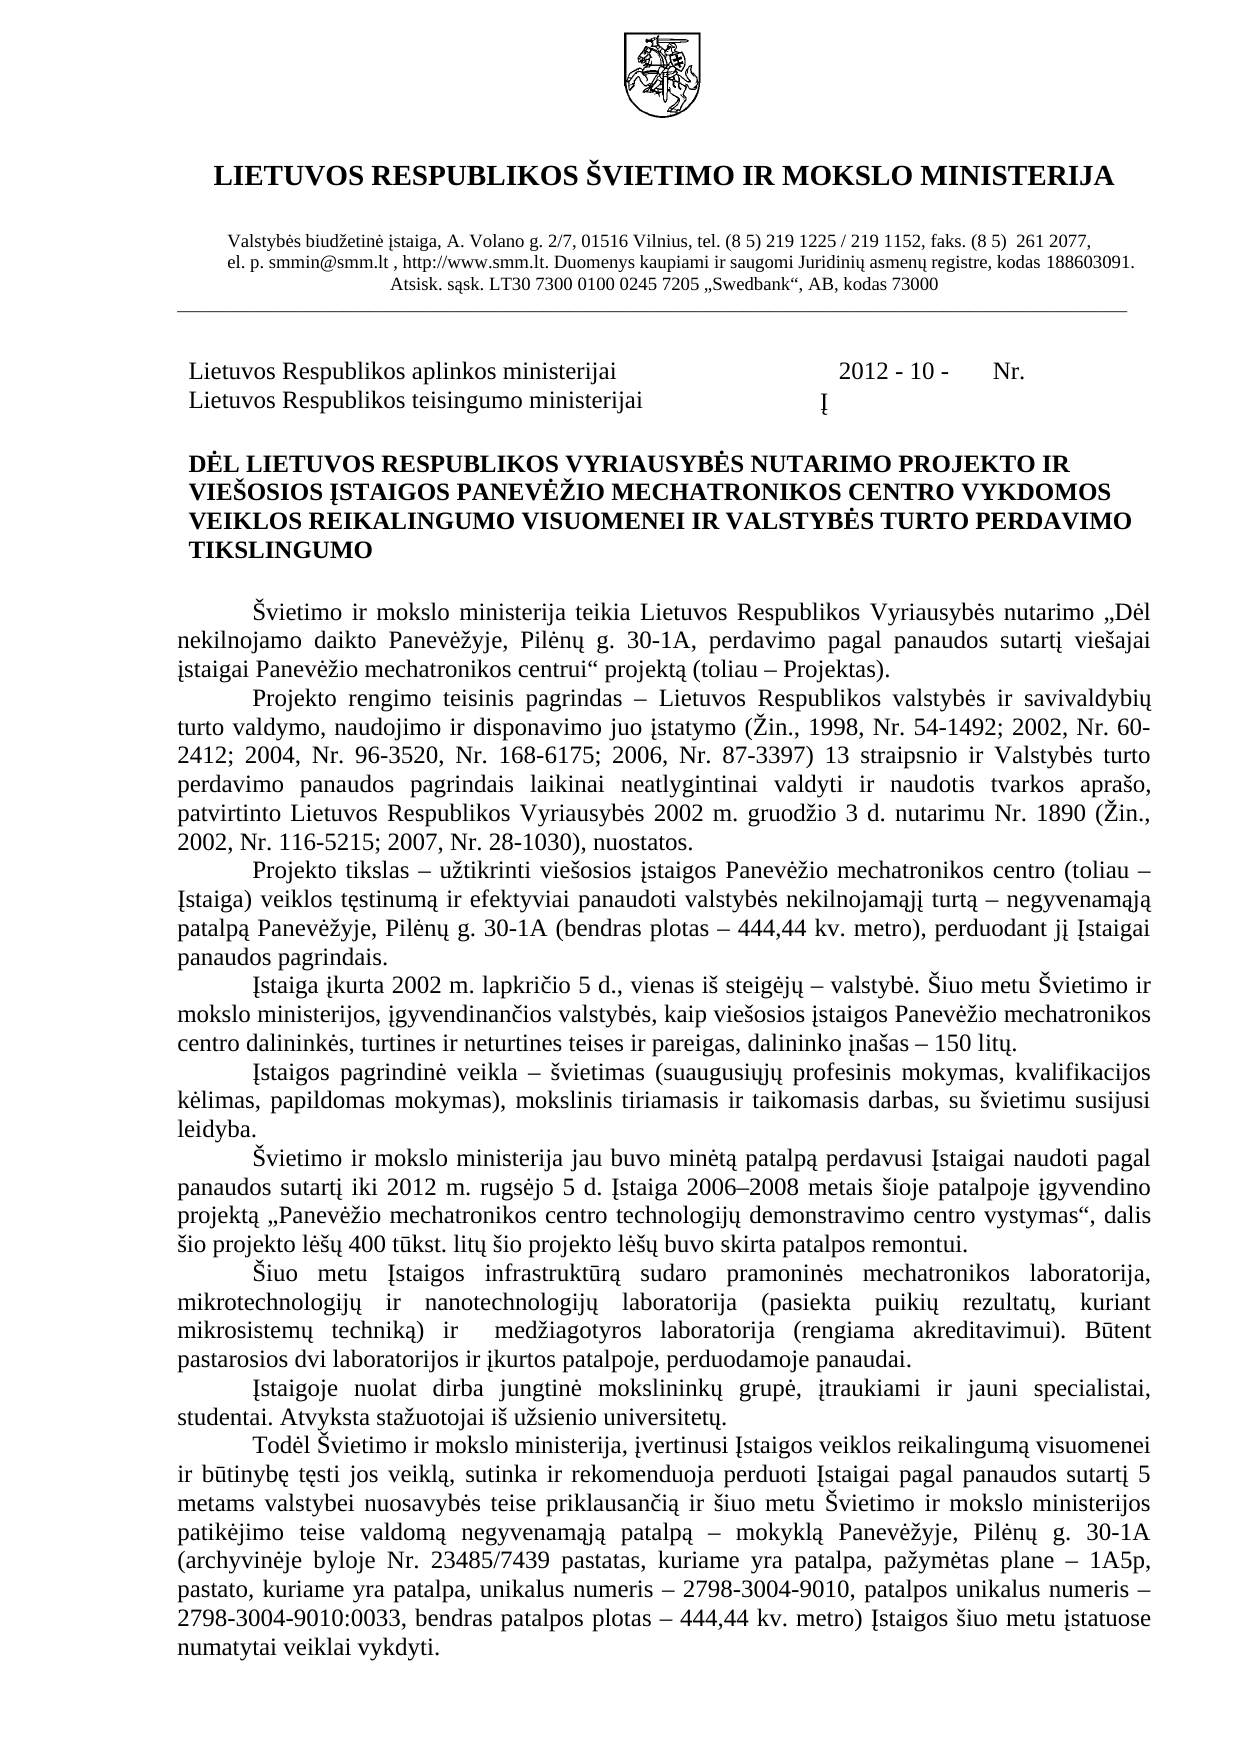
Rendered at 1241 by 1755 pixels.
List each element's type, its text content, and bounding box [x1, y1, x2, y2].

text Šiuo metu Įstaigos infrastruktūrą sudaro pramoninės mechatronikos laboratorija, mikrotechnologijų ir nanotechnologijų laboratorija (pasiekta puikių rezultatų, kuriant mikrosistemų techniką) ir medžiagotyros laboratorija (rengiama akreditavimui). Būtent pastarosios dvi laboratorijos ir įkurtos patalpoje, perduodamoje panaudai. [177, 1258, 1152, 1373]
text Projekto rengimo teisinis pagrindas – Lietuvos Respublikos valstybės ir savivaldybių turto valdymo, naudojimo ir disponavimo juo įstatymo (Žin., 1998, Nr. 54-1492; 2002, Nr. 60-2412; 2004, Nr. 96-3520, Nr. 168-6175; 2006, Nr. 87-3397) 13 straipsnio ir Valstybės turto perdavimo panaudos pagrindais laikinai neatlygintinai valdyti ir naudotis tvarkos aprašo, patvirtinto Lietuvos Respublikos Vyriausybės 2002 m. gruodžio 3 d. nutarimu Nr. 1890 (Žin., 2002, Nr. 116-5215; 2007, Nr. 28-1030), nuostatos. [177, 683, 1152, 855]
text Atsisk. sąsk. LT30 7300 0100 0245 7205 „Swedbank“, AB, kodas 73000 [177, 273, 1152, 294]
text Projekto tikslas – užtikrinti viešosios įstaigos Panevėžio mechatronikos centro (toliau – Įstaiga) veiklos tęstinumą ir efektyviai panaudoti valstybės nekilnojamąjį turtą – negyvenamąją patalpą Panevėžyje, Pilėnų g. 30-1A (bendras plotas – 444,44 kv. metro), perduodant jį Įstaigai panaudos pagrindais. [177, 855, 1152, 970]
table_header [676, 356, 808, 418]
text Švietimo ir mokslo ministerija teikia Lietuvos Respublikos Vyriausybės nutarimo „Dėl nekilnojamo daikto Panevėžyje, Pilėnų g. 30-1A, perdavimo pagal panaudos sutartį viešajai įstaigai Panevėžio mechatronikos centrui“ projektą (toliau – Projektas). [177, 597, 1152, 683]
table_header Lietuvos Respublikos aplinkos ministerijai Lietuvos Respublikos teisingumo ministerijai [177, 356, 676, 418]
text LIETUVOS RESPUBLIKOS ŠVIETIMO IR MOKSLO MINISTERIJA [177, 158, 1152, 192]
text Įstaiga įkurta 2002 m. lapkričio 5 d., vienas iš steigėjų – valstybė. Šiuo metu Švietimo ir mokslo ministerijos, įgyvendinančios valstybės, kaip viešosios įstaigos Panevėžio mechatronikos centro dalininkės, turtines ir neturtines teises ir pareigas, dalininko įnašas – 150 litų. [177, 970, 1152, 1057]
text __________________________________________________________________________________________________________________ [177, 294, 1152, 325]
text Todėl Švietimo ir mokslo ministerija, įvertinusi Įstaigos veiklos reikalingumą visuomenei ir būtinybę tęsti jos veiklą, sutinka ir rekomenduoja perduoti Įstaigai pagal panaudos sutartį 5 metams valstybei nuosavybės teise priklausančią ir šiuo metu Švietimo ir mokslo ministerijos patikėjimo teise valdomą negyvenamąją patalpą – mokyklą Panevėžyje, Pilėnų g. 30-1A (archyvinėje byloje Nr. 23485/7439 pastatas, kuriame yra patalpa, pažymėtas plane – 1A5p, pastato, kuriame yra patalpa, unikalus numeris – 2798-3004-9010, patalpos unikalus numeris – 2798-3004-9010:0033, bendras patalpos plotas – 444,44 kv. metro) Įstaigos šiuo metu įstatuose numatytai veiklai vykdyti. [177, 1430, 1152, 1660]
table_header DĖL LIETUVOS RESPUBLIKOS VYRIAUSYBĖS NUTARIMO PROJEKTO IR VIEŠOSIOS ĮSTAIGOS PANEVĖŽIO MECHATRONIKOS CENTRO VYKDOMOS VEIKLOS REIKALINGUMO VISUOMENEI IR VALSTYBĖS TURTO PERDAVIMO TIKSLINGUMO [177, 449, 1203, 566]
text Švietimo ir mokslo ministerija jau buvo minėtą patalpą perdavusi Įstaigai naudoti pagal panaudos sutartį iki 2012 m. rugsėjo 5 d. Įstaiga 2006–2008 metais šioje patalpoje įgyvendino projektą „Panevėžio mechatronikos centro technologijų demonstravimo centro vystymas“, dalis šio projekto lėšų 400 tūkst. litų šio projekto lėšų buvo skirta patalpos remontui. [177, 1143, 1152, 1258]
text Valstybės biudžetinė įstaiga, A. Volano g. 2/7, 01516 Vilnius, tel. (8 5) 219 1225 / 219 1152, faks. (8 5) 261 2077, el. p. smmin@smm.lt , http://www.smm.lt. Duomenys kaupiami ir saugomi Juridinių asmenų registre, kodas 188603091. [227, 229, 1152, 273]
text Įstaigos pagrindinė veikla – švietimas (suaugusiųjų profesinis mokymas, kvalifikacijos kėlimas, papildomas mokymas), mokslinis tiriamasis ir taikomasis darbas, su švietimu susijusi leidyba. [177, 1057, 1152, 1143]
text Įstaigoje nuolat dirba jungtinė mokslininkų grupė, įtraukiami ir jauni specialistai, studentai. Atvyksta stažuotojai iš užsienio universitetų. [177, 1373, 1152, 1430]
table_header 2012 - 10 - Nr. Į [809, 356, 1192, 418]
